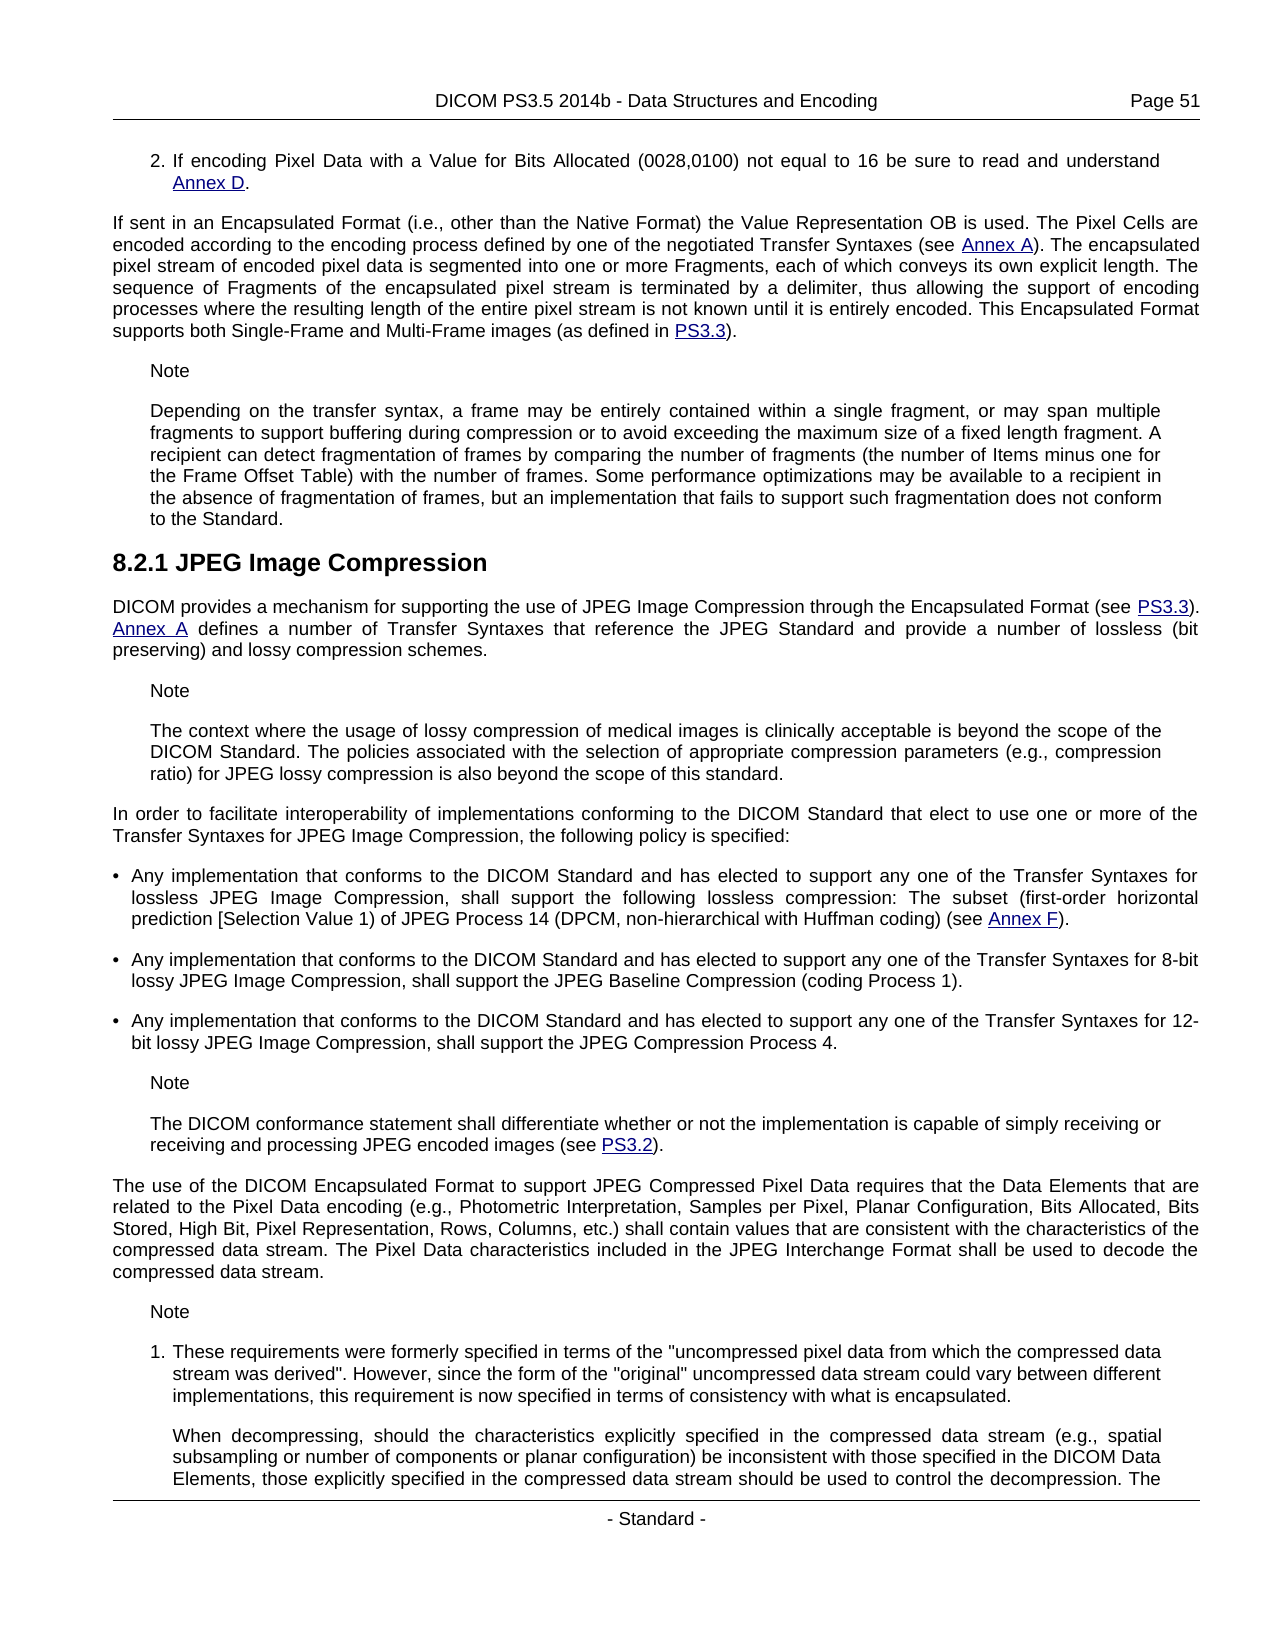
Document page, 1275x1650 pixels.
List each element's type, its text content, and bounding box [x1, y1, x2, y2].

text Depending on the transfer syntax, a frame may be entirely contained within a single fragment, or may span multiple fragments to support buffering during compression or to avoid exceeding the maximum size of a fixed length fragment. A recipient can detect fragmentation of frames by comparing the number of fragments (the number of Items minus one for the Frame Offset Table) with the number of frames. Some performance optimizations may be available to a recipient in the absence of fragmentation of frames, but an implementation that fails to support such fragmentation does not conform to the Standard. [150, 400, 1162, 530]
text 8.2.1 JPEG Image Compression [112, 548, 1200, 577]
text The DICOM conformance statement shall differentiate whether or not the implementation is capable of simply receiving or receiving and processing JPEG encoded images (see PS3.2). [150, 1112, 1162, 1156]
list Any implementation that conforms to the DICOM Standard and has elected to support any one of the Transfer Syntaxes for lossless JPEG Image Compression, shall support the following lossless compression: The subset (first-order horizontal prediction [Selection Value 1) of JPEG Process 14 (DPCM, non-hierarchical with Huffman coding) (see Annex F). [112, 865, 1200, 930]
text DICOM provides a mechanism for supporting the use of JPEG Image Compression through the Encapsulated Format (see PS3.3). Annex A defines a number of Transfer Syntaxes that reference the JPEG Standard and provide a number of lossless (bit preserving) and lossy compression schemes. [112, 596, 1200, 661]
text If sent in an Encapsulated Format (i.e., other than the Native Format) the Value Representation OB is used. The Pixel Cells are encoded according to the encoding process defined by one of the negotiated Transfer Syntaxes (see Annex A). The encapsulated pixel stream of encoded pixel data is segmented into one or more Fragments, each of which conveys its own explicit length. The sequence of Fragments of the encapsulated pixel stream is terminated by a delimiter, thus allowing the support of encoding processes where the resulting length of the entire pixel stream is not known until it is entirely encoded. This Encapsulated Format supports both Single-Frame and Multi-Frame images (as defined in PS3.3). [112, 212, 1200, 341]
list If encoding Pixel Data with a Value for Bits Allocated (0028,0100) not equal to 16 be sure to read and understand Annex D. [150, 150, 1162, 193]
text Note [150, 360, 1162, 382]
list Any implementation that conforms to the DICOM Standard and has elected to support any one of the Transfer Syntaxes for 8-bit lossy JPEG Image Compression, shall support the JPEG Baseline Compression (coding Process 1). [112, 948, 1200, 992]
text Note [150, 1301, 1162, 1322]
list Any implementation that conforms to the DICOM Standard and has elected to support any one of the Transfer Syntaxes for 12-bit lossy JPEG Image Compression, shall support the JPEG Compression Process 4. [112, 1010, 1200, 1053]
text In order to facilitate interoperability of implementations conforming to the DICOM Standard that elect to use one or more of the Transfer Syntaxes for JPEG Image Compression, the following policy is specified: [112, 803, 1200, 846]
text Note [150, 1072, 1162, 1094]
list When decompressing, should the characteristics explicitly specified in the compressed data stream (e.g., spatial subsampling or number of components or planar configuration) be inconsistent with those specified in the DICOM Data Elements, those explicitly specified in the compressed data stream should be used to control the decompression. The [150, 1425, 1162, 1489]
list These requirements were formerly specified in terms of the "uncompressed pixel data from which the compressed data stream was derived". However, since the form of the "original" uncompressed data stream could vary between different implementations, this requirement is now specified in terms of consistency with what is encapsulated. [150, 1341, 1162, 1406]
text The context where the usage of lossy compression of medical images is clinically acceptable is beyond the scope of the DICOM Standard. The policies associated with the selection of appropriate compression parameters (e.g., compression ratio) for JPEG lossy compression is also beyond the scope of this standard. [150, 720, 1162, 784]
text Note [150, 679, 1162, 701]
text The use of the DICOM Encapsulated Format to support JPEG Compressed Pixel Data requires that the Data Elements that are related to the Pixel Data encoding (e.g., Photometric Interpretation, Samples per Pixel, Planar Configuration, Bits Allocated, Bits Stored, High Bit, Pixel Representation, Rows, Columns, etc.) shall contain values that are consistent with the characteristics of the compressed data stream. The Pixel Data characteristics included in the JPEG Interchange Format shall be used to decode the compressed data stream. [112, 1174, 1200, 1282]
